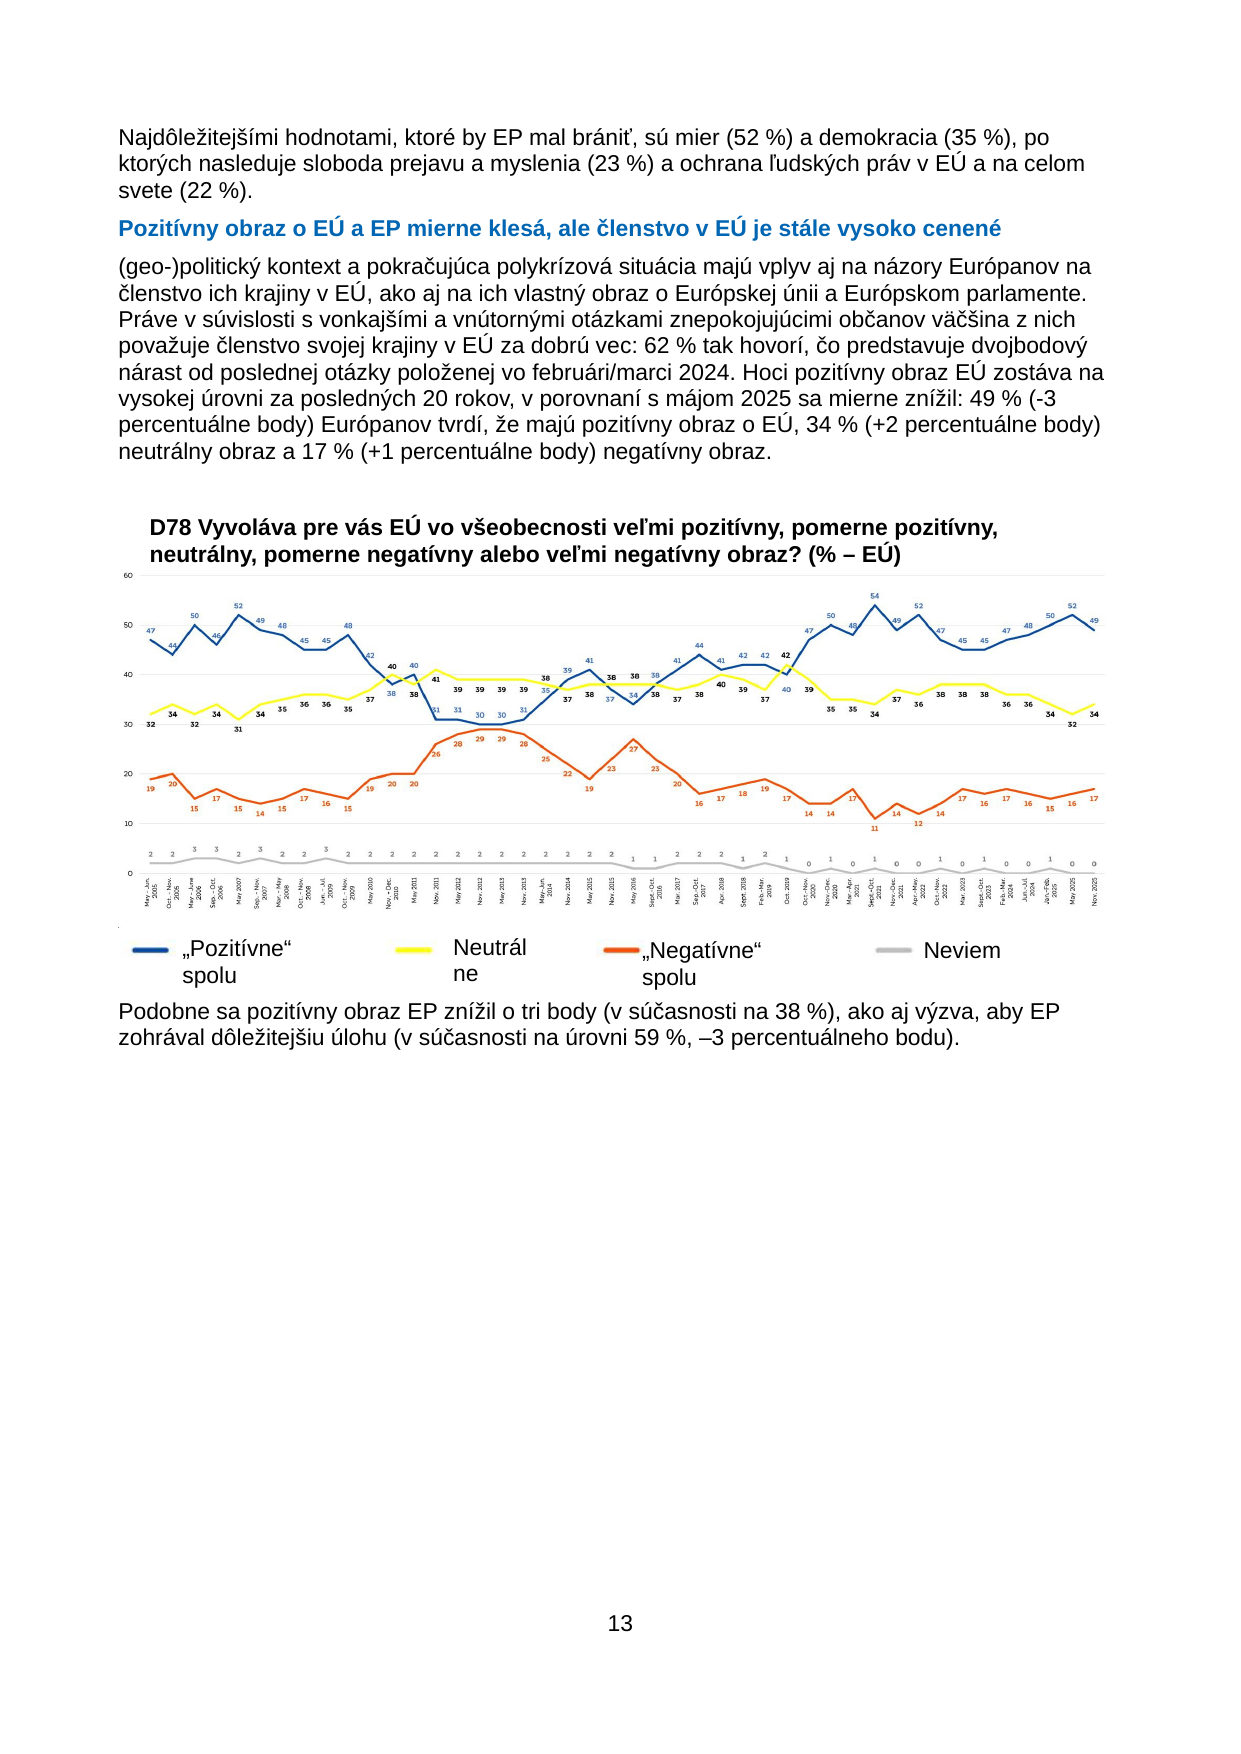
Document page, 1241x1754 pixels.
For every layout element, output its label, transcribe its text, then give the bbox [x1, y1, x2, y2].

picture [458, 939, 466, 952]
text Pozitívny obraz o EÚ a EP mierne klesá, ale členstvo v EÚ je stále vysoko cenené [118, 215, 1122, 241]
text (geo-)politický kontext a pokračujúca polykrízová situácia majú vplyv aj na názory Európanov na členstvo ich krajiny v EÚ, ako aj na ich vlastný obraz o Európskej únii a Európskom parlamente. Práve v súvislosti s vonkajšími a vnútornými otázkami znepokojujúcimi občanov väčšina z nich považuje členstvo svojej krajiny v EÚ za dobrú vec: 62 % tak hovorí, čo predstavuje dvojbodový nárast od poslednej otázky položenej vo februári/marci 2024. Hoci pozitívny obraz EÚ zostáva na vysokej úrovni za posledných 20 rokov, v porovnaní s májom 2025 sa mierne znížil: 49 % (-3 percentuálne body) Európanov tvrdí, že majú pozitívny obraz o EÚ, 34 % (+2 percentuálne body) neutrálny obraz a 17 % (+1 percentuálne body) negatívny obraz. [118, 253, 1122, 464]
picture [121, 939, 914, 959]
picture [118, 564, 1107, 928]
text Najdôležitejšími hodnotami, ktoré by EP mal brániť, sú mier (52 %) a demokracia (35 %), po ktorých nasleduje sloboda prejavu a myslenia (23 %) a ochrana ľudských práv v EÚ a na celom svete (22 %). [118, 124, 1122, 203]
text Podobne sa pozitívny obraz EP znížil o tri body (v súčasnosti na 38 %), ako aj výzva, aby EP zohrával dôležitejšiu úlohu (v súčasnosti na úrovni 59 %, –3 percentuálneho bodu). [118, 514, 1122, 1050]
picture [681, 947, 687, 957]
